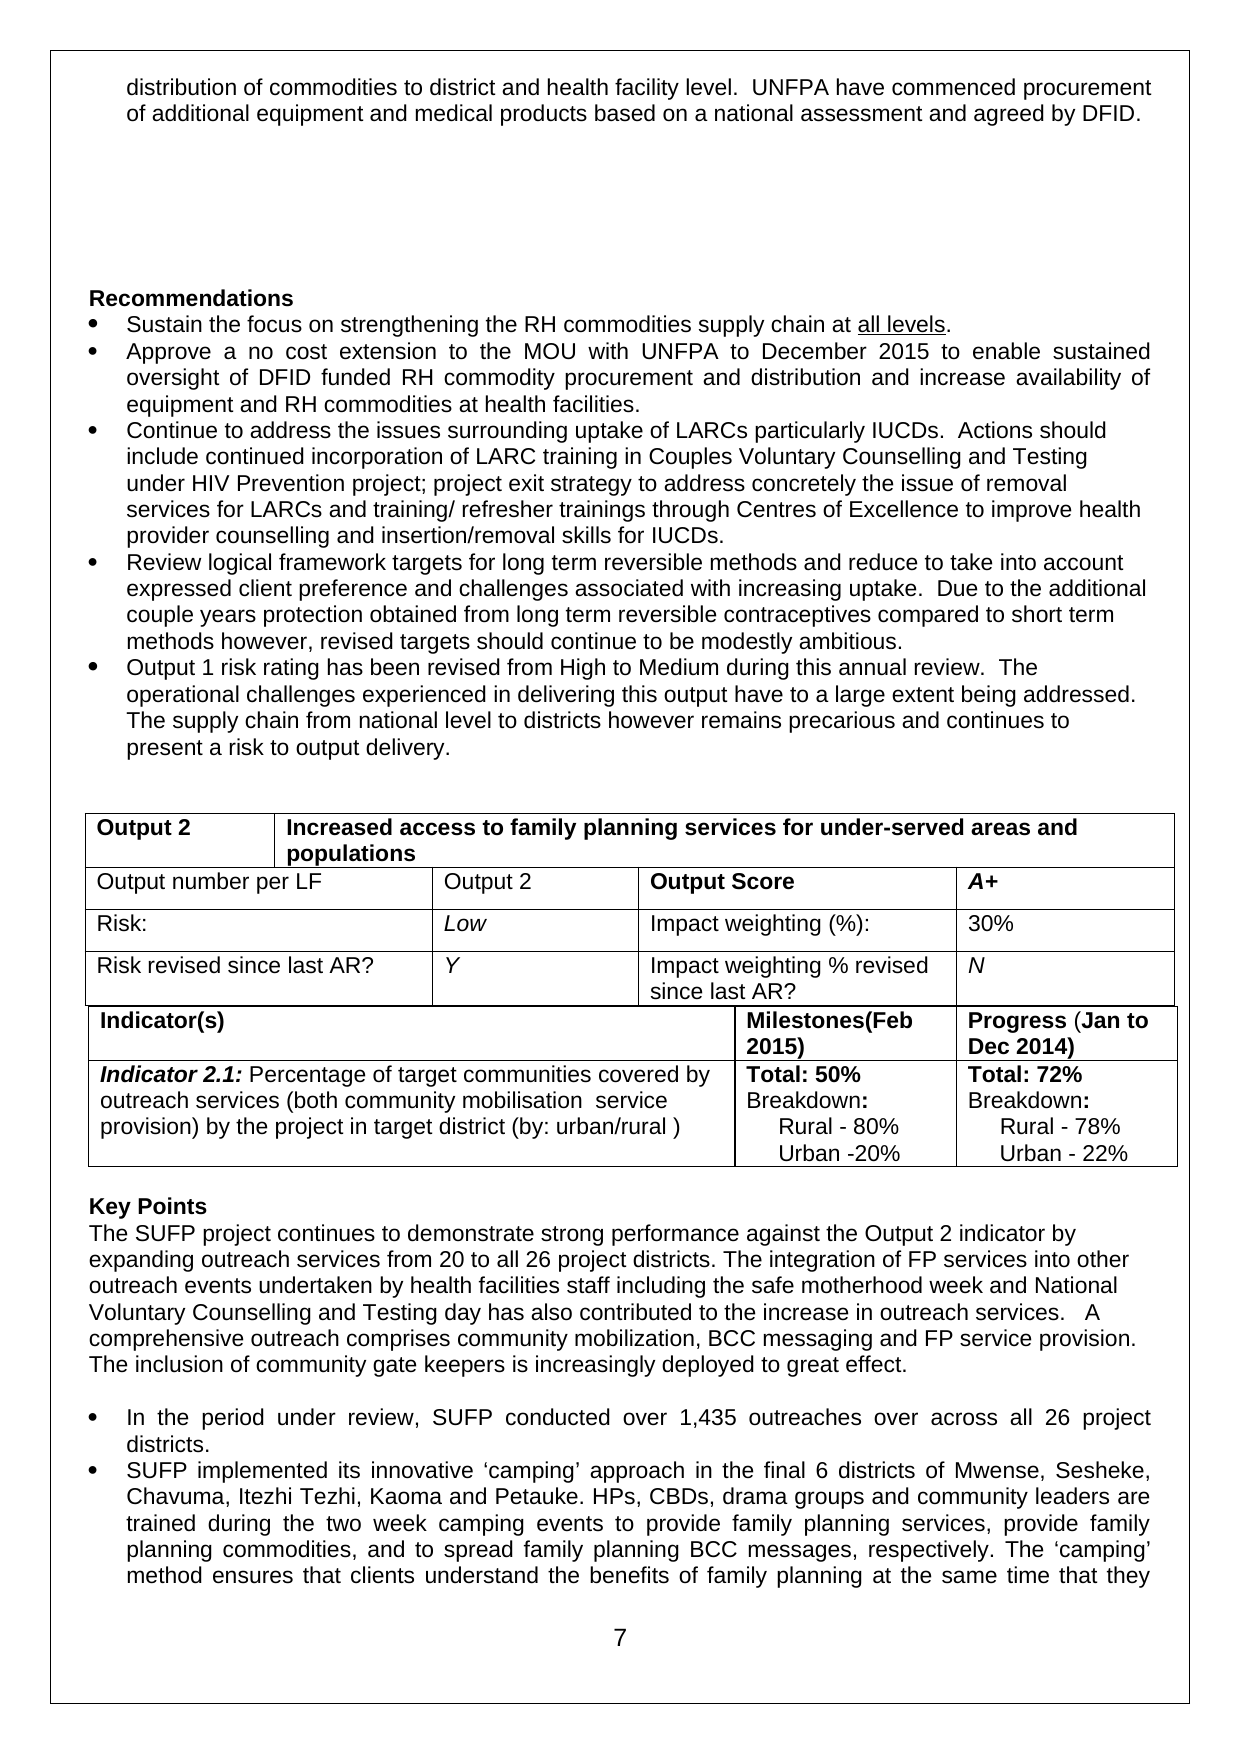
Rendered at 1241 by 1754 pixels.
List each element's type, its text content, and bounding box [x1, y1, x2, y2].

list SUFP implemented its innovative ‘camping’ approach in the final 6 districts of Mwense, Sesheke, Chavuma, Itezhi Tezhi, Kaoma and Petauke. HPs, CBDs, drama groups and community leaders are trained during the two week camping events to provide family planning services, provide family planning commodities, and to spread family planning BCC messages, respectively. The ‘camping’ method ensures that clients understand the benefits of family planning at the same time that they [89, 1457, 1152, 1589]
table_cell Y [433, 952, 638, 1005]
table_header Milestones(Feb 2015) [736, 1007, 956, 1059]
table_cell Indicator 2.1: Percentage of target communities covered by outreach services (both community mobilisation service provision) by the project in target district (by: urban/rural ) [89, 1061, 734, 1166]
table_cell Total: 50% Breakdown: Rural - 80% Urban -20% [736, 1061, 956, 1166]
list Sustain the focus on strengthening the RH commodities supply chain at all levels. [89, 311, 1152, 338]
list distribution of commodities to district and health facility level. UNFPA have commenced procurement of additional equipment and medical products based on a national assessment and agreed by DFID. [126, 74, 1152, 127]
list In the period under review, SUFP conducted over 1,435 outreaches over across all 26 project districts. [89, 1404, 1152, 1457]
table_header Indicator(s) [89, 1007, 734, 1059]
table_cell N [957, 952, 1174, 1005]
table_cell Low [433, 910, 638, 951]
list Output 1 risk rating has been revised from High to Medium during this annual review. The operational challenges experienced in delivering this output have to a large extent being addressed. The supply chain from national level to districts however remains precarious and continues to present a risk to output delivery. [89, 654, 1152, 760]
text Recommendations [89, 285, 1152, 311]
list Approve a no cost extension to the MOU with UNFPA to December 2015 to enable sustained oversight of DFID funded RH commodity procurement and distribution and increase availability of equipment and RH commodities at health facilities. [89, 338, 1152, 417]
table_cell Risk: [86, 910, 432, 951]
table_header Output 2 [86, 814, 274, 867]
text The SUFP project continues to demonstrate strong performance against the Output 2 indicator by expanding outreach services from 20 to all 26 project districts. The integration of FP services into other outreach events undertaken by health facilities staff including the safe motherhood week and National Voluntary Counselling and Testing day has also contributed to the increase in outreach services. A comprehensive outreach comprises community mobilization, BCC messaging and FP service provision. The inclusion of community gate keepers is increasingly deployed to great effect. [89, 1220, 1152, 1378]
table_header Progress (Jan to Dec 2014) [957, 1007, 1177, 1059]
table_cell Impact weighting % revised since last AR? [639, 952, 956, 1005]
text Key Points [89, 1193, 1152, 1220]
table_cell Total: 72% Breakdown: Rural - 78% Urban - 22% [957, 1061, 1177, 1166]
table_cell 30% [957, 910, 1174, 951]
table_cell Output 2 [433, 868, 638, 909]
list Review logical framework targets for long term reversible methods and reduce to take into account expressed client preference and challenges associated with increasing uptake. Due to the additional couple years protection obtained from long term reversible contraceptives compared to short term methods however, revised targets should continue to be modestly ambitious. [89, 549, 1152, 654]
table_cell Risk revised since last AR? [86, 952, 432, 1005]
table_header Increased access to family planning services for under-served areas and populations [275, 814, 1174, 867]
table_cell Impact weighting (%): [639, 910, 956, 951]
table_cell Output number per LF [86, 868, 432, 909]
table_cell A+ [957, 868, 1174, 909]
table_cell Output Score [639, 868, 956, 909]
list Continue to address the issues surrounding uptake of LARCs particularly IUCDs. Actions should include continued incorporation of LARC training in Couples Voluntary Counselling and Testing under HIV Prevention project; project exit strategy to address concretely the issue of removal services for LARCs and training/ refresher trainings through Centres of Excellence to improve health provider counselling and insertion/removal skills for IUCDs. [89, 417, 1152, 549]
